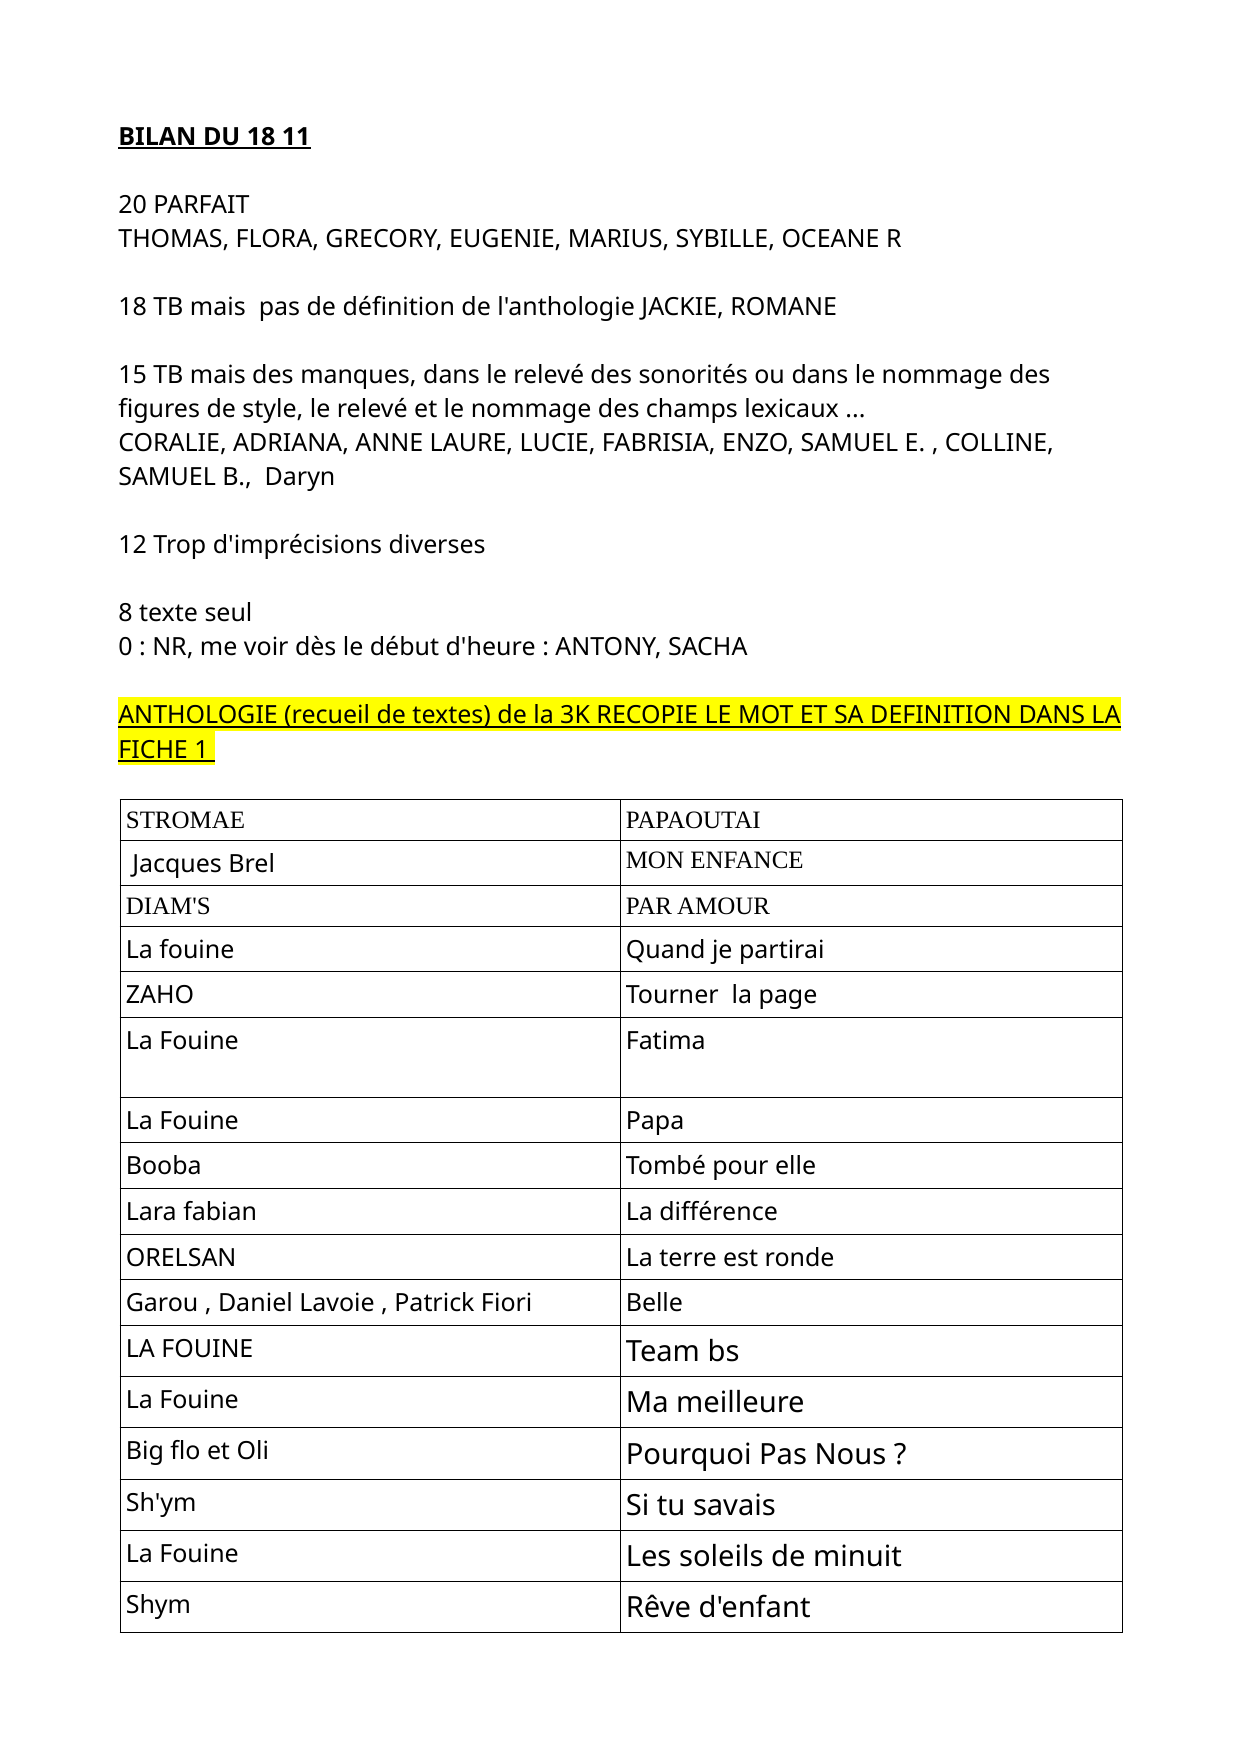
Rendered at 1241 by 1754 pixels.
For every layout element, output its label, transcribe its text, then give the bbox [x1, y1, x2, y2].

table_cell La différence [621, 1189, 1122, 1233]
text 12 Trop d'imprécisions diverses [118, 527, 1122, 561]
text CORALIE, ADRIANA, ANNE LAURE, LUCIE, FABRISIA, ENZO, SAMUEL E. , COLLINE, SAMUEL B., Daryn [118, 425, 1122, 493]
table_cell La Fouine [121, 1018, 620, 1097]
text BILAN DU 18 11 [118, 118, 1122, 152]
table_cell Jacques Brel [121, 841, 620, 885]
table_cell PAR AMOUR [621, 886, 1122, 926]
table_cell Booba [121, 1143, 620, 1188]
table_cell DIAM'S [121, 886, 620, 926]
table_cell Garou , Daniel Lavoie , Patrick Fiori [121, 1280, 620, 1325]
text 8 texte seul [118, 595, 1122, 629]
table_cell Tombé pour elle [621, 1143, 1122, 1188]
table_cell Les soleils de minuit [621, 1531, 1122, 1581]
table_cell Shym [121, 1582, 620, 1632]
table_cell Lara fabian [121, 1189, 620, 1233]
table_cell Pourquoi Pas Nous ? [621, 1428, 1122, 1478]
table_cell Team bs [621, 1326, 1122, 1376]
table_cell ORELSAN [121, 1235, 620, 1279]
text 15 TB mais des manques, dans le relevé des sonorités ou dans le nommage des figures de style, le relevé et le nommage des champs lexicaux ... [118, 357, 1122, 425]
text 18 TB mais pas de définition de l'anthologie JACKIE, ROMANE [118, 288, 1122, 322]
table_header PAPAOUTAI [621, 800, 1122, 840]
table_cell Sh'ym [121, 1480, 620, 1530]
table_cell Papa [621, 1098, 1122, 1142]
table_cell Fatima [621, 1018, 1122, 1097]
text THOMAS, FLORA, GRECORY, EUGENIE, MARIUS, SYBILLE, OCEANE R [118, 220, 1122, 254]
table_cell La Fouine [121, 1098, 620, 1142]
table_cell Tourner la page [621, 972, 1122, 1017]
table_cell La Fouine [121, 1377, 620, 1427]
table_cell La fouine [121, 927, 620, 971]
table_cell MON ENFANCE [621, 841, 1122, 885]
text 0 : NR, me voir dès le début d'heure : ANTONY, SACHA [118, 629, 1122, 663]
table_cell La Fouine [121, 1531, 620, 1581]
table_cell Belle [621, 1280, 1122, 1325]
table_cell Si tu savais [621, 1480, 1122, 1530]
table_cell Quand je partirai [621, 927, 1122, 971]
text 20 PARFAIT [118, 186, 1122, 220]
table_cell LA FOUINE [121, 1326, 620, 1376]
table_cell Ma meilleure [621, 1377, 1122, 1427]
table_cell ZAHO [121, 972, 620, 1017]
table_header STROMAE [121, 800, 620, 840]
table_cell Big flo et Oli [121, 1428, 620, 1478]
table_cell La terre est ronde [621, 1235, 1122, 1279]
table_cell Rêve d'enfant [621, 1582, 1122, 1632]
text ANTHOLOGIE (recueil de textes) de la 3K RECOPIE LE MOT ET SA DEFINITION DANS LA FICHE 1 [118, 697, 1122, 765]
